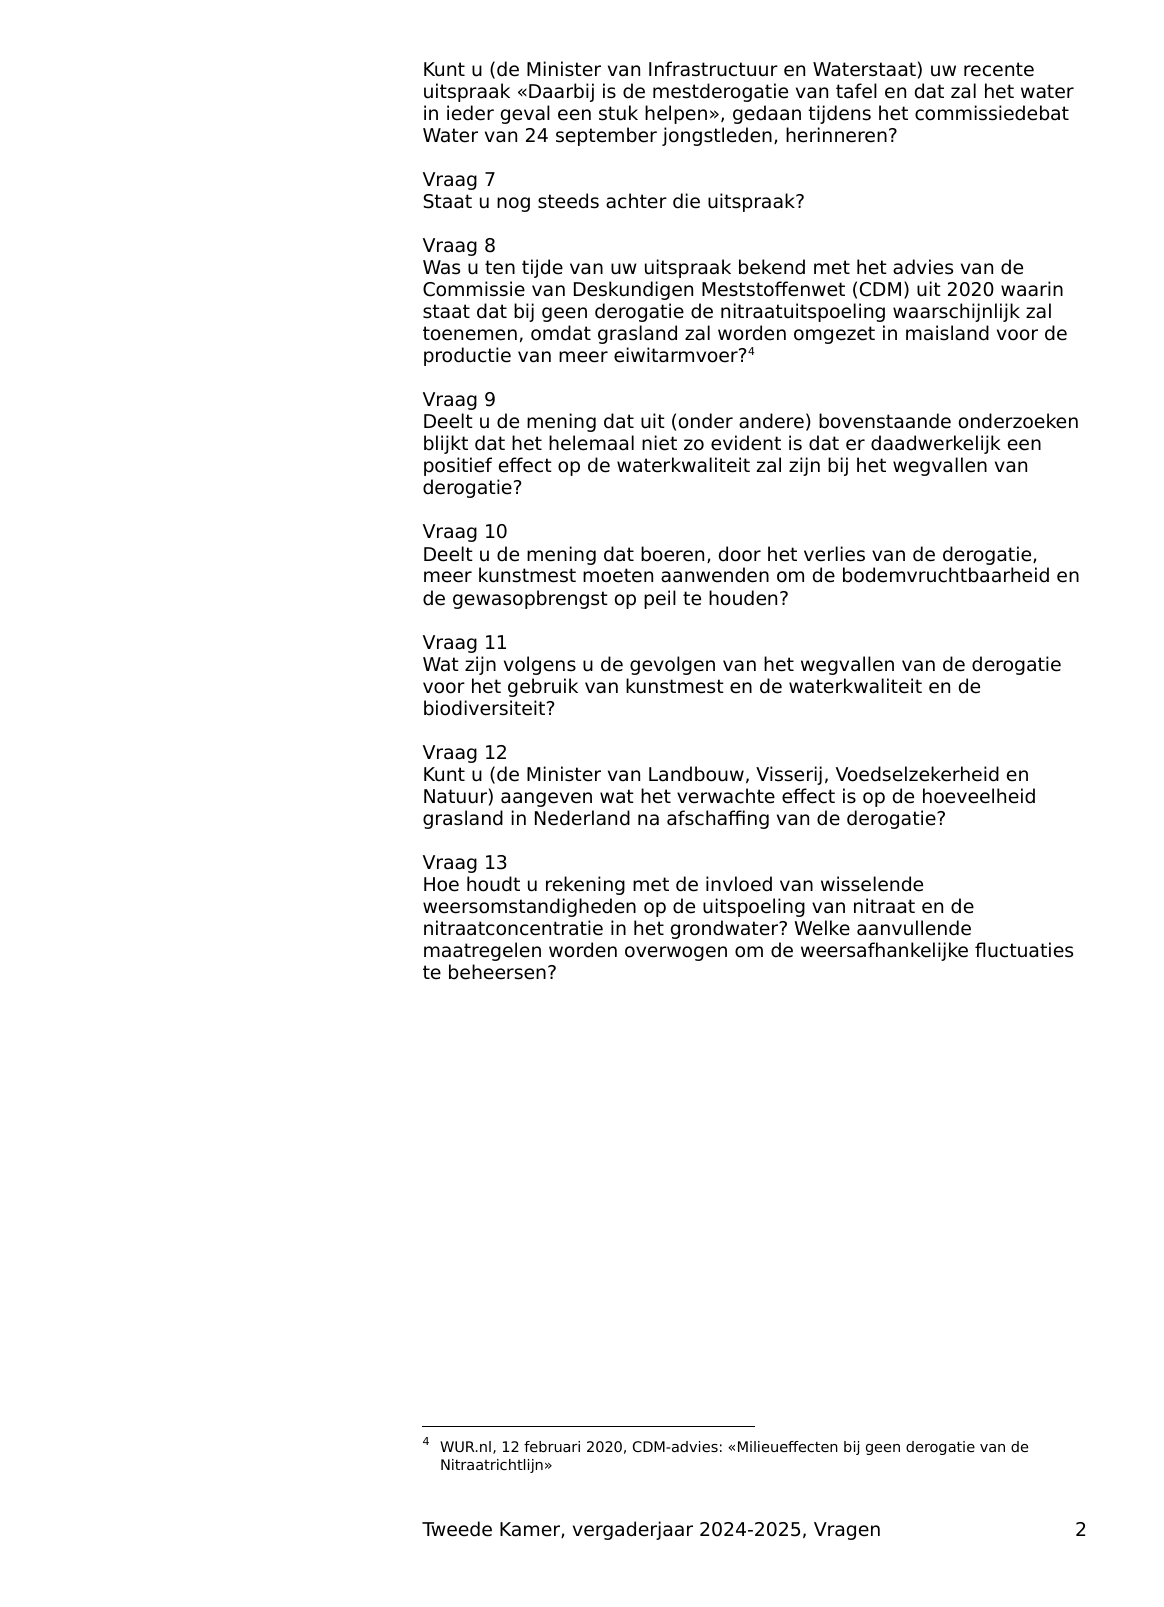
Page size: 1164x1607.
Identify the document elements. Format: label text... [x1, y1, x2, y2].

text Kunt u (de Minister van Landbouw, Visserij, Voedselzekerheid en Natuur) aangeven wat het verwachte effect is op de hoeveelheid grasland in Nederland na afschaffing van de derogatie? [422, 764, 1087, 829]
text Vraag 7 [422, 169, 1087, 191]
text Was u ten tijde van uw uitspraak bekend met het advies van de Commissie van Deskundigen Meststoffenwet (CDM) uit 2020 waarin staat dat bij geen derogatie de nitraatuitspoeling waarschijnlijk zal toenemen, omdat grasland zal worden omgezet in maisland voor de productie van meer eiwitarmvoer? [422, 257, 1087, 367]
text Vraag 8 [422, 235, 1087, 257]
text Vraag 10 [422, 521, 1087, 543]
text Deelt u de mening dat boeren, door het verlies van de derogatie, meer kunstmest moeten aanwenden om de bodemvruchtbaarheid en de gewasopbrengst op peil te houden? [422, 543, 1087, 609]
text Kunt u (de Minister van Infrastructuur en Waterstaat) uw recente uitspraak «Daarbij is de mestderogatie van tafel en dat zal het water in ieder geval een stuk helpen», gedaan tijdens het commissiedebat Water van 24 september jongstleden, herinneren? [422, 59, 1087, 147]
text Staat u nog steeds achter die uitspraak? [422, 191, 1087, 213]
text Vraag 9 [422, 389, 1087, 411]
text Vraag 12 [422, 742, 1087, 764]
text Vraag 13 [422, 852, 1087, 874]
text Hoe houdt u rekening met de invloed van wisselende weersomstandigheden op de uitspoeling van nitraat en de nitraatconcentratie in het grondwater? Welke aanvullende maatregelen worden overwogen om de weersafhankelijke fluctuaties te beheersen? [422, 874, 1087, 984]
text WUR.nl, 12 februari 2020, CDM-advies: «Milieueffecten bij geen derogatie van de Nitraatrichtlijn» [422, 1435, 1087, 1474]
text Deelt u de mening dat uit (onder andere) bovenstaande onderzoeken blijkt dat het helemaal niet zo evident is dat er daadwerkelijk een positief effect op de waterkwaliteit zal zijn bij het wegvallen van derogatie? [422, 411, 1087, 499]
text Vraag 11 [422, 632, 1087, 653]
text Wat zijn volgens u de gevolgen van het wegvallen van de derogatie voor het gebruik van kunstmest en de waterkwaliteit en de biodiversiteit? [422, 653, 1087, 719]
